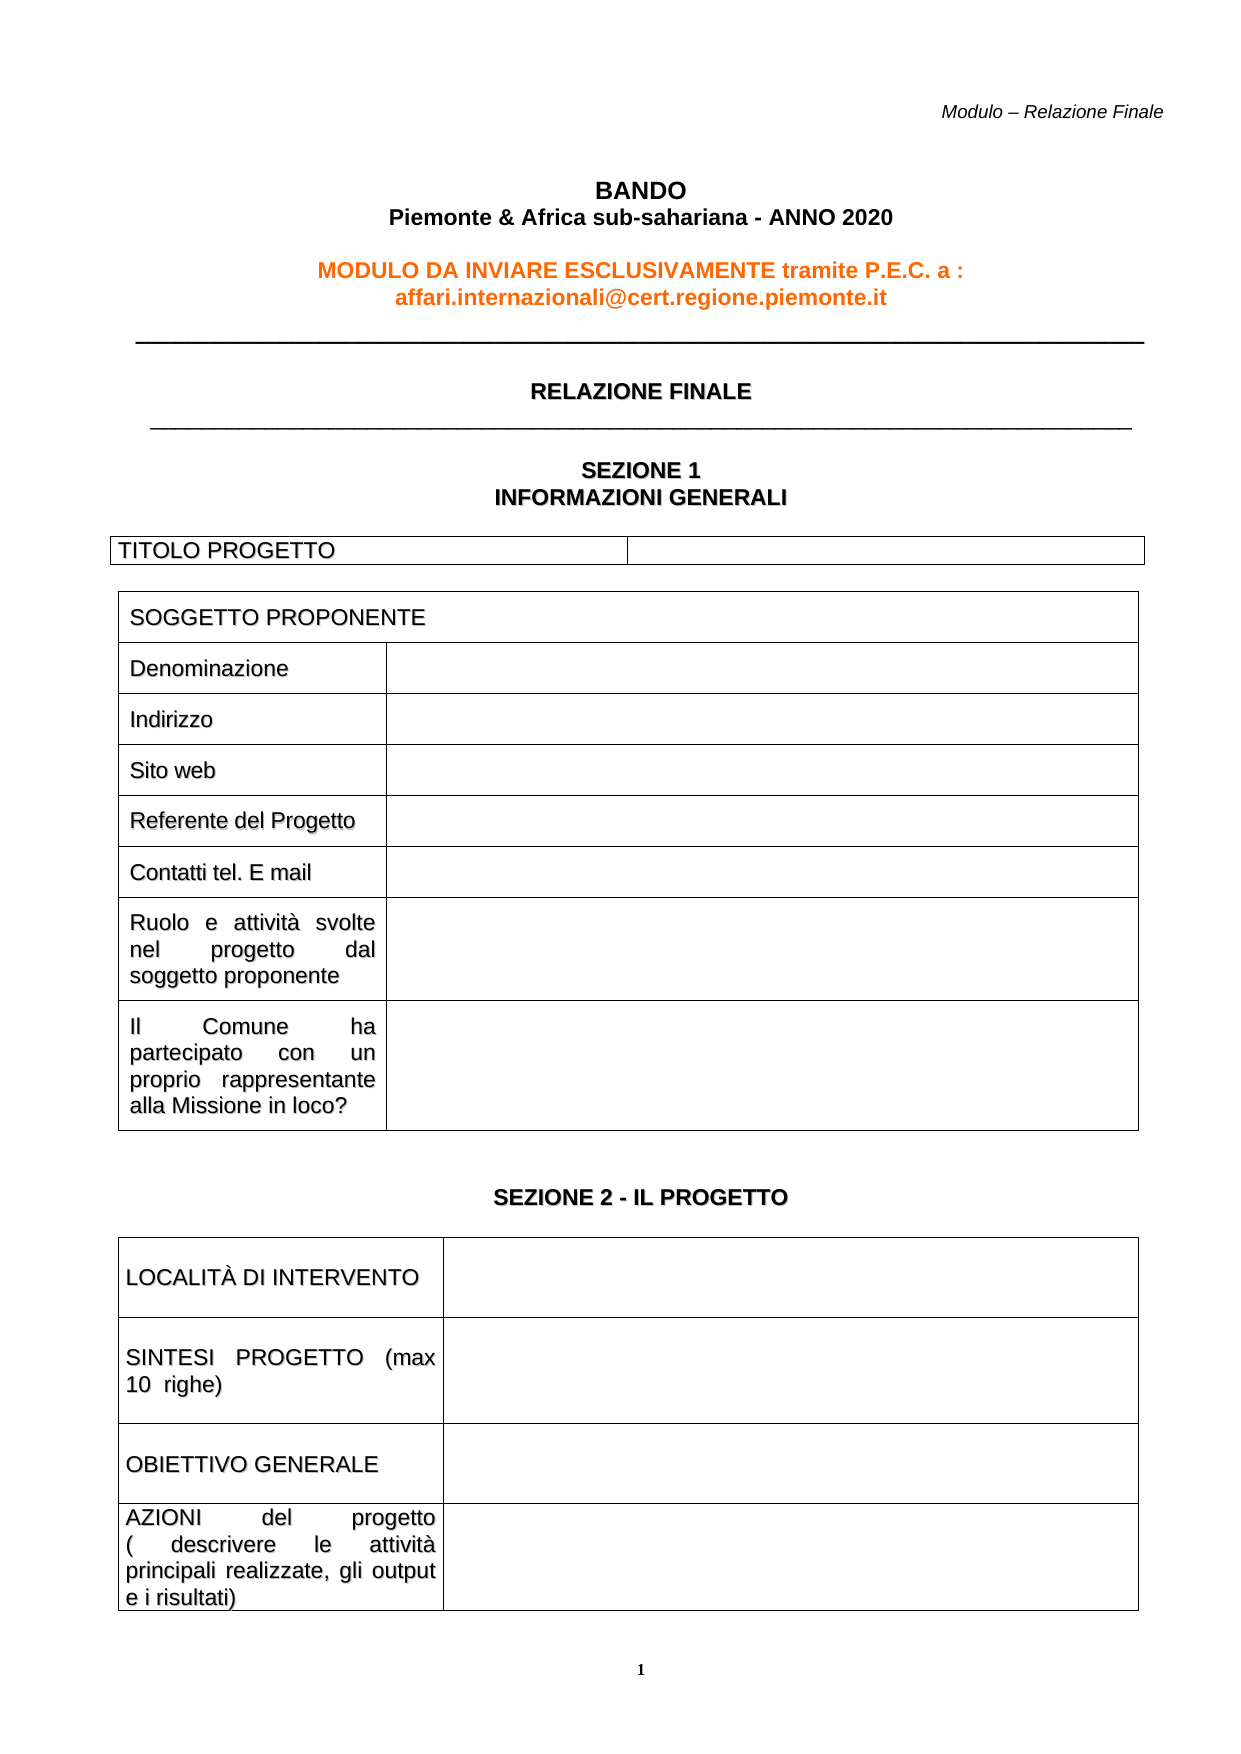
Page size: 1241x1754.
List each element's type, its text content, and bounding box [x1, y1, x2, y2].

text Piemonte & Africa sub-sahariana - ANNO 2020 [118, 204, 1163, 231]
table_cell Ruolo e attività svolte nel progetto dal soggetto proponente [119, 898, 386, 1000]
text BANDO [118, 176, 1163, 204]
table_cell Denominazione [119, 643, 386, 693]
table_header TITOLO PROGETTO [111, 537, 627, 563]
text affari.internazionali@cert.regione.piemonte.it [118, 284, 1163, 310]
text _____________________________________________________________________________ [118, 404, 1163, 431]
table_cell [444, 1504, 1138, 1610]
table_cell Contatti tel. E mail [119, 847, 386, 897]
table_cell OBIETTIVO GENERALE [119, 1424, 443, 1503]
table_cell [387, 694, 1138, 744]
table_cell Sito web [119, 745, 386, 795]
table_cell Il Comune ha partecipato con un proprio rappresentante alla Missione in loco? [119, 1001, 386, 1130]
text RELAZIONE FINALE [118, 378, 1163, 404]
table_cell Indirizzo [119, 694, 386, 744]
table_cell [444, 1424, 1138, 1503]
text _____________________________________________________________________________ [118, 310, 1163, 344]
text INFORMAZIONI GENERALI [118, 483, 1163, 510]
table_cell [387, 796, 1138, 846]
table_header SOGGETTO PROPONENTE [119, 592, 1138, 642]
table_cell [387, 643, 1138, 693]
text MODULO DA INVIARE ESCLUSIVAMENTE tramite P.E.C. a : [118, 257, 1163, 284]
table_cell AZIONI del progetto ( descrivere le attività principali realizzate, gli output e i risultati) [119, 1504, 443, 1610]
text SEZIONE 2 - IL PROGETTO [118, 1184, 1163, 1210]
table_cell Referente del Progetto [119, 796, 386, 846]
table_cell [387, 745, 1138, 795]
text SEZIONE 1 [118, 457, 1163, 483]
table_cell SINTESI PROGETTO (max 10 righe) [119, 1318, 443, 1423]
table_header LOCALITÀ DI INTERVENTO [119, 1238, 443, 1317]
table_cell [387, 1001, 1138, 1130]
table_header [628, 537, 1144, 563]
table_cell [444, 1318, 1138, 1423]
table_header [444, 1238, 1138, 1317]
table_cell [387, 847, 1138, 897]
table_cell [387, 898, 1138, 1000]
